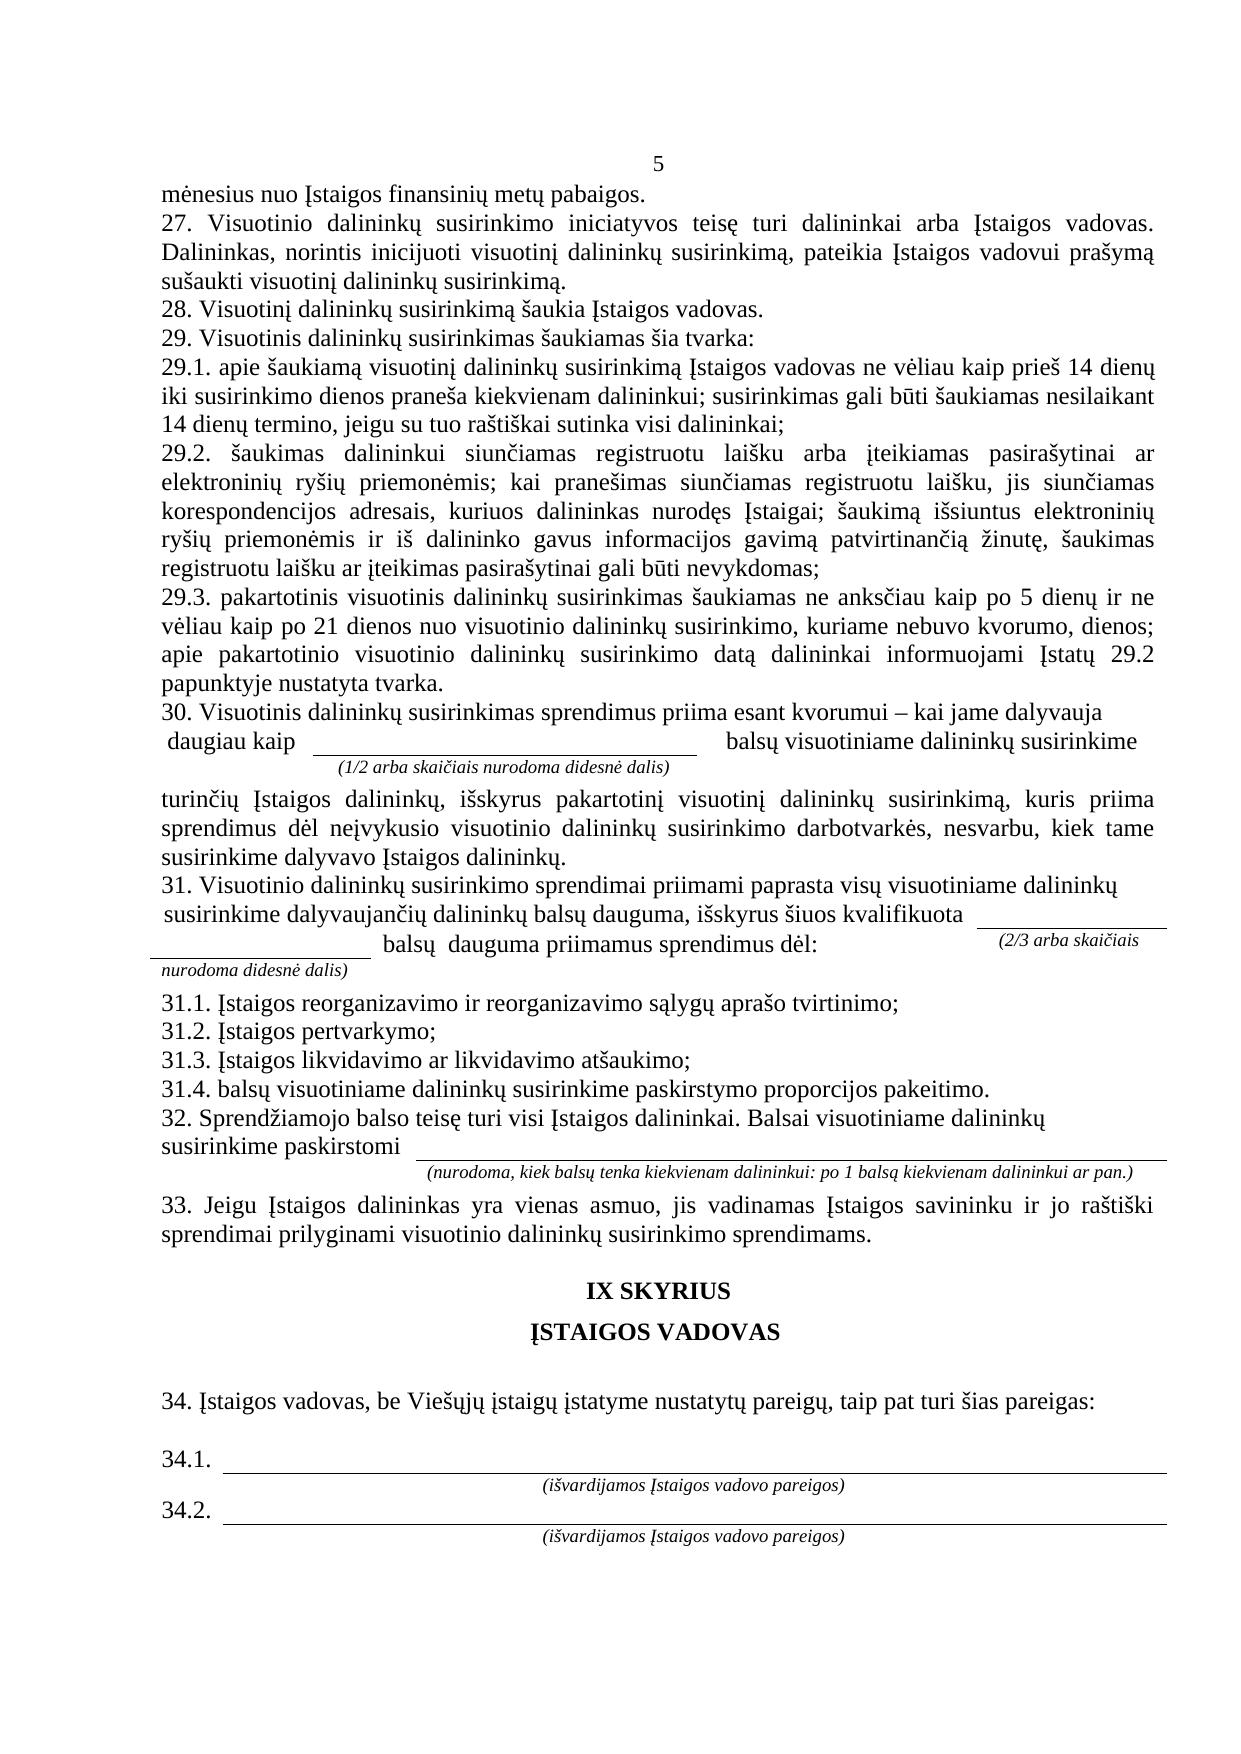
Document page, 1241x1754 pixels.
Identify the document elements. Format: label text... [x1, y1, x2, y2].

table_cell turinčių Įstaigos dalininkų, išskyrus pakartotinį visuotinį dalininkų susirinkimą, kuris priima sprendimus dėl neįvykusio visuotinio dalininkų susirinkimo darbotvarkės, nesvarbu, kiek tame susirinkime dalyvavo Įstaigos dalininkų. [150, 784, 1167, 871]
table_cell [150, 1524, 223, 1547]
table_cell [977, 899, 1167, 928]
table_cell mėnesius nuo Įstaigos finansinių metų pabaigos. 27. Visuotinio dalininkų susirinkimo iniciatyvos teisę turi dalininkai arba Įstaigos vadovas. Dalininkas, norintis inicijuoti visuotinį dalininkų susirinkimą, pateikia Įstaigos vadovui prašymą sušaukti visuotinį dalininkų susirinkimą. 28. Visuotinį dalininkų susirinkimą šaukia Įstaigos vadovas. 29. Visuotinis dalininkų susirinkimas šaukiamas šia tvarka: 29.1. apie šaukiamą visuotinį dalininkų susirinkimą Įstaigos vadovas ne vėliau kaip prieš 14 dienų iki susirinkimo dienos praneša kiekvienam dalininkui; susirinkimas gali būti šaukiamas nesilaikant 14 dienų termino, jeigu su tuo raštiškai sutinka visi dalininkai; 29.2. šaukimas dalininkui siunčiamas registruotu laišku arba įteikiamas pasirašytinai ar elektroninių ryšių priemonėmis; kai pranešimas siunčiamas registruotu laišku, jis siunčiamas korespondencijos adresais, kuriuos dalininkas nurodęs Įstaigai; šaukimą išsiuntus elektroninių ryšių priemonėmis ir iš dalininko gavus informacijos gavimą patvirtinančią žinutę, šaukimas registruotu laišku ar įteikimas pasirašytinai gali būti nevykdomas; 29.3. pakartotinis visuotinis dalininkų susirinkimas šaukiamas ne anksčiau kaip po 5 dienų ir ne vėliau kaip po 21 dienos nuo visuotinio dalininkų susirinkimo, kuriame nebuvo kvorumo, dienos; apie pakartotinio visuotinio dalininkų susirinkimo datą dalininkai informuojami Įstatų 29.2 papunktyje nustatyta tvarka. [150, 180, 1167, 697]
table_cell [697, 755, 1167, 784]
table_cell (1/2 arba skaičiais nurodoma didesnė dalis) [313, 756, 697, 784]
table_cell 31. Visuotinio dalininkų susirinkimo sprendimai priimami paprasta visų visuotiniame dalininkų [150, 871, 1167, 899]
table_cell susirinkime paskirstomi [150, 1131, 416, 1160]
table_cell (išvardijamos Įstaigos vadovo pareigos) [223, 1474, 1167, 1495]
table_cell [150, 1473, 223, 1495]
table_cell (2/3 arba skaičiais [977, 929, 1167, 958]
table_cell [150, 755, 312, 784]
table_cell (išvardijamos Įstaigos vadovo pareigos) [223, 1525, 1167, 1547]
table_cell [371, 958, 1167, 988]
table_cell [416, 1131, 1167, 1160]
table_cell nurodoma didesnė dalis) [150, 959, 371, 988]
text ĮSTAIGOS VADOVAS [150, 1317, 1167, 1346]
table_cell 34.2. [150, 1495, 223, 1524]
table_cell 32. Sprendžiamojo balso teisę turi visi Įstaigos dalininkai. Balsai visuotiniame dalininkų [150, 1103, 1167, 1131]
table_cell [150, 1160, 416, 1190]
table_cell 33. Jeigu Įstaigos dalininkas yra vienas asmuo, jis vadinamas Įstaigos savininku ir jo raštiški sprendimai prilyginami visuotinio dalininkų susirinkimo sprendimams. [150, 1190, 1167, 1247]
table_cell balsų dauguma priimamus sprendimus dėl: [371, 928, 977, 958]
table_cell [313, 726, 697, 754]
table_cell susirinkime dalyvaujančių dalininkų balsų dauguma, išskyrus šiuos kvalifikuota [150, 899, 977, 928]
text IX SKYRIUS [150, 1276, 1167, 1305]
table_cell 31.1. Įstaigos reorganizavimo ir reorganizavimo sąlygų aprašo tvirtinimo; 31.2. Įstaigos pertvarkymo; 31.3. Įstaigos likvidavimo ar likvidavimo atšaukimo; 31.4. balsų visuotiniame dalininkų susirinkime paskirstymo proporcijos pakeitimo. [150, 988, 1167, 1103]
table_header 34. Įstaigos vadovas, be Viešųjų įstaigų įstatyme nustatytų pareigų, taip pat turi šias pareigas: [150, 1386, 1167, 1444]
table_cell 30. Visuotinis dalininkų susirinkimas sprendimus priima esant kvorumui – kai jame dalyvauja [150, 697, 1167, 726]
table_cell [223, 1444, 1167, 1473]
table_cell balsų visuotiniame dalininkų susirinkime [697, 726, 1167, 754]
table_cell [223, 1495, 1167, 1524]
table_cell [150, 928, 371, 958]
table_cell (nurodoma, kiek balsų tenka kiekvienam dalininkui: po 1 balsą kiekvienam dalininkui ar pan.) [416, 1161, 1167, 1190]
table_cell 34.1. [150, 1444, 223, 1473]
table_cell daugiau kaip [150, 726, 312, 754]
